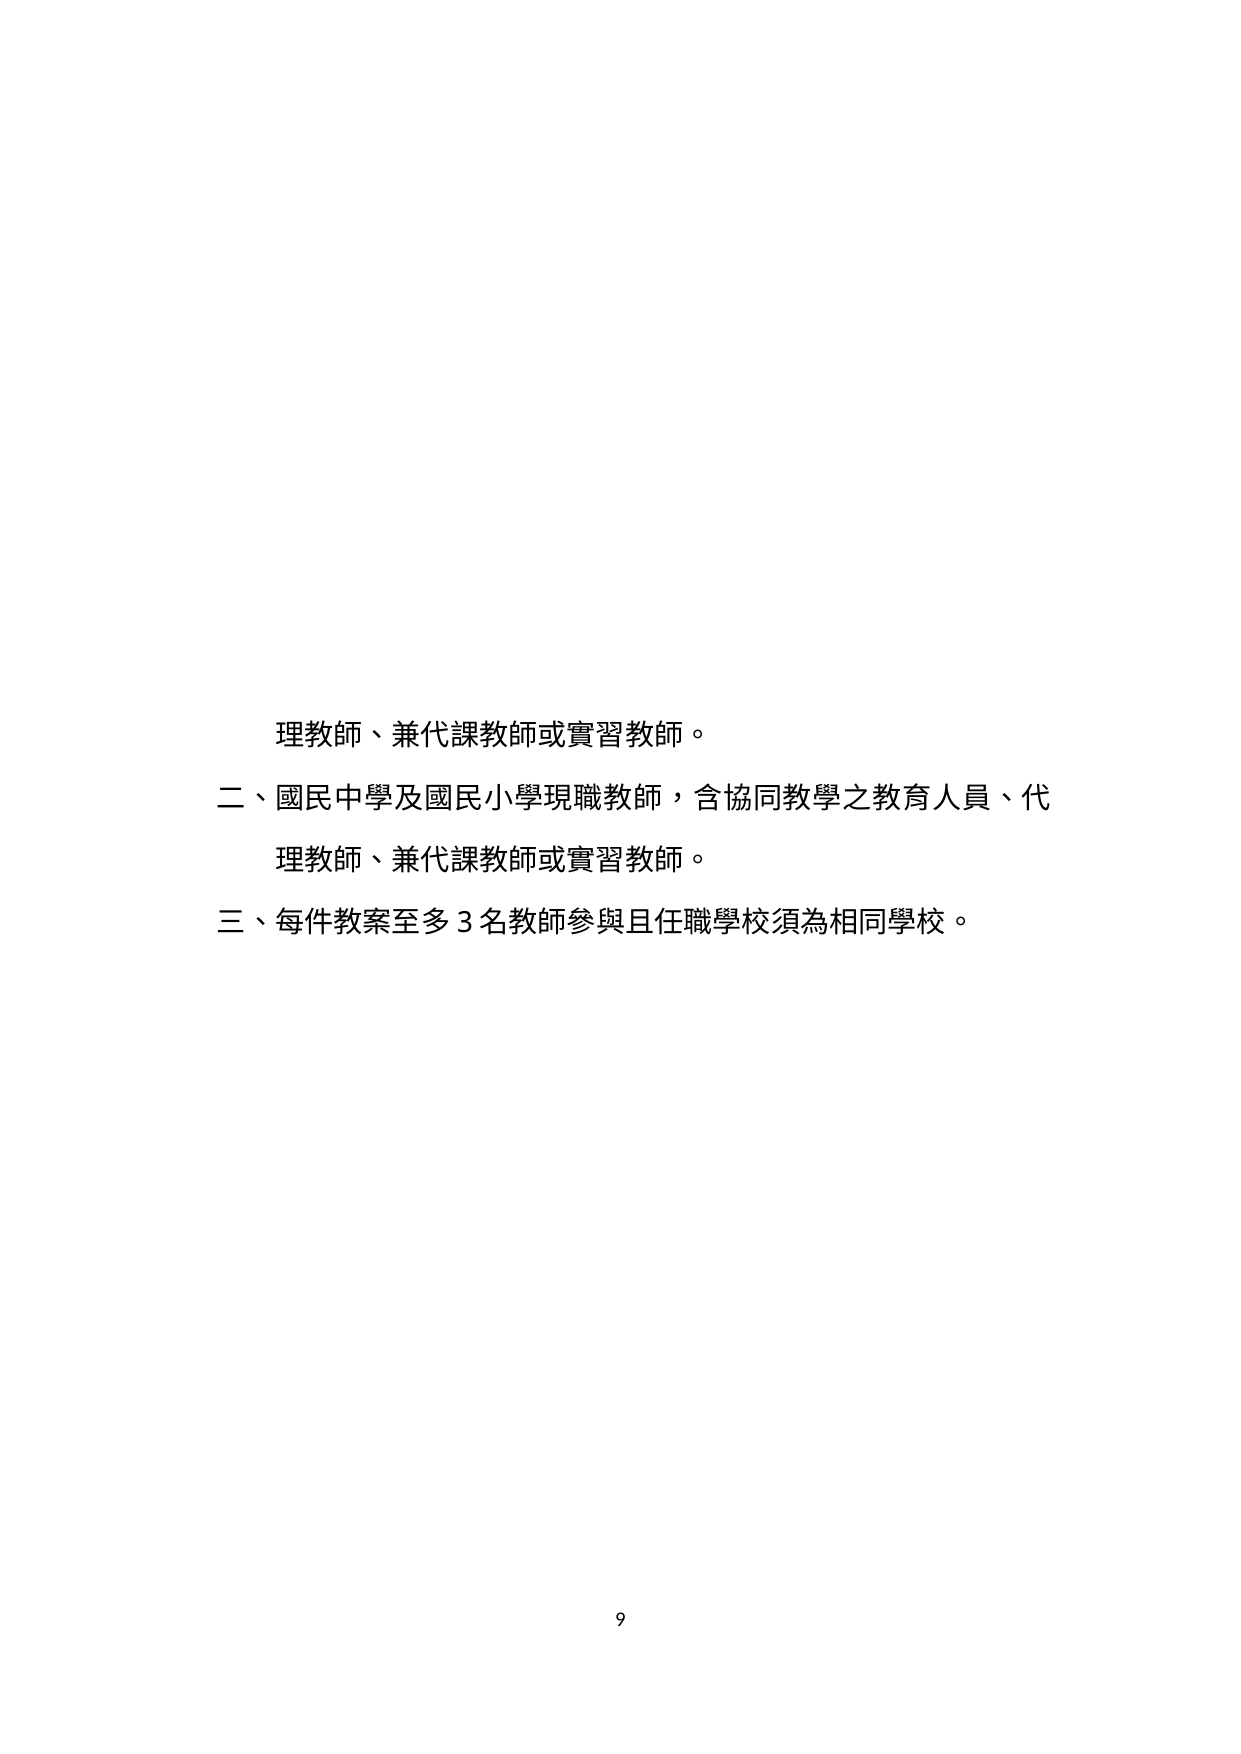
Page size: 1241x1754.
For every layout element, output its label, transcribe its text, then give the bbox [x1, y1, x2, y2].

list 國民中學及國民小學現職教師，含協同教學之教育人員、代理教師、兼代課教師或實習教師。 [217, 754, 1053, 879]
list 每件教案至多3名教師參與且任職學校須為相同學校。 [217, 879, 1053, 941]
list 理教師、兼代課教師或實習教師。 [217, 691, 1053, 754]
